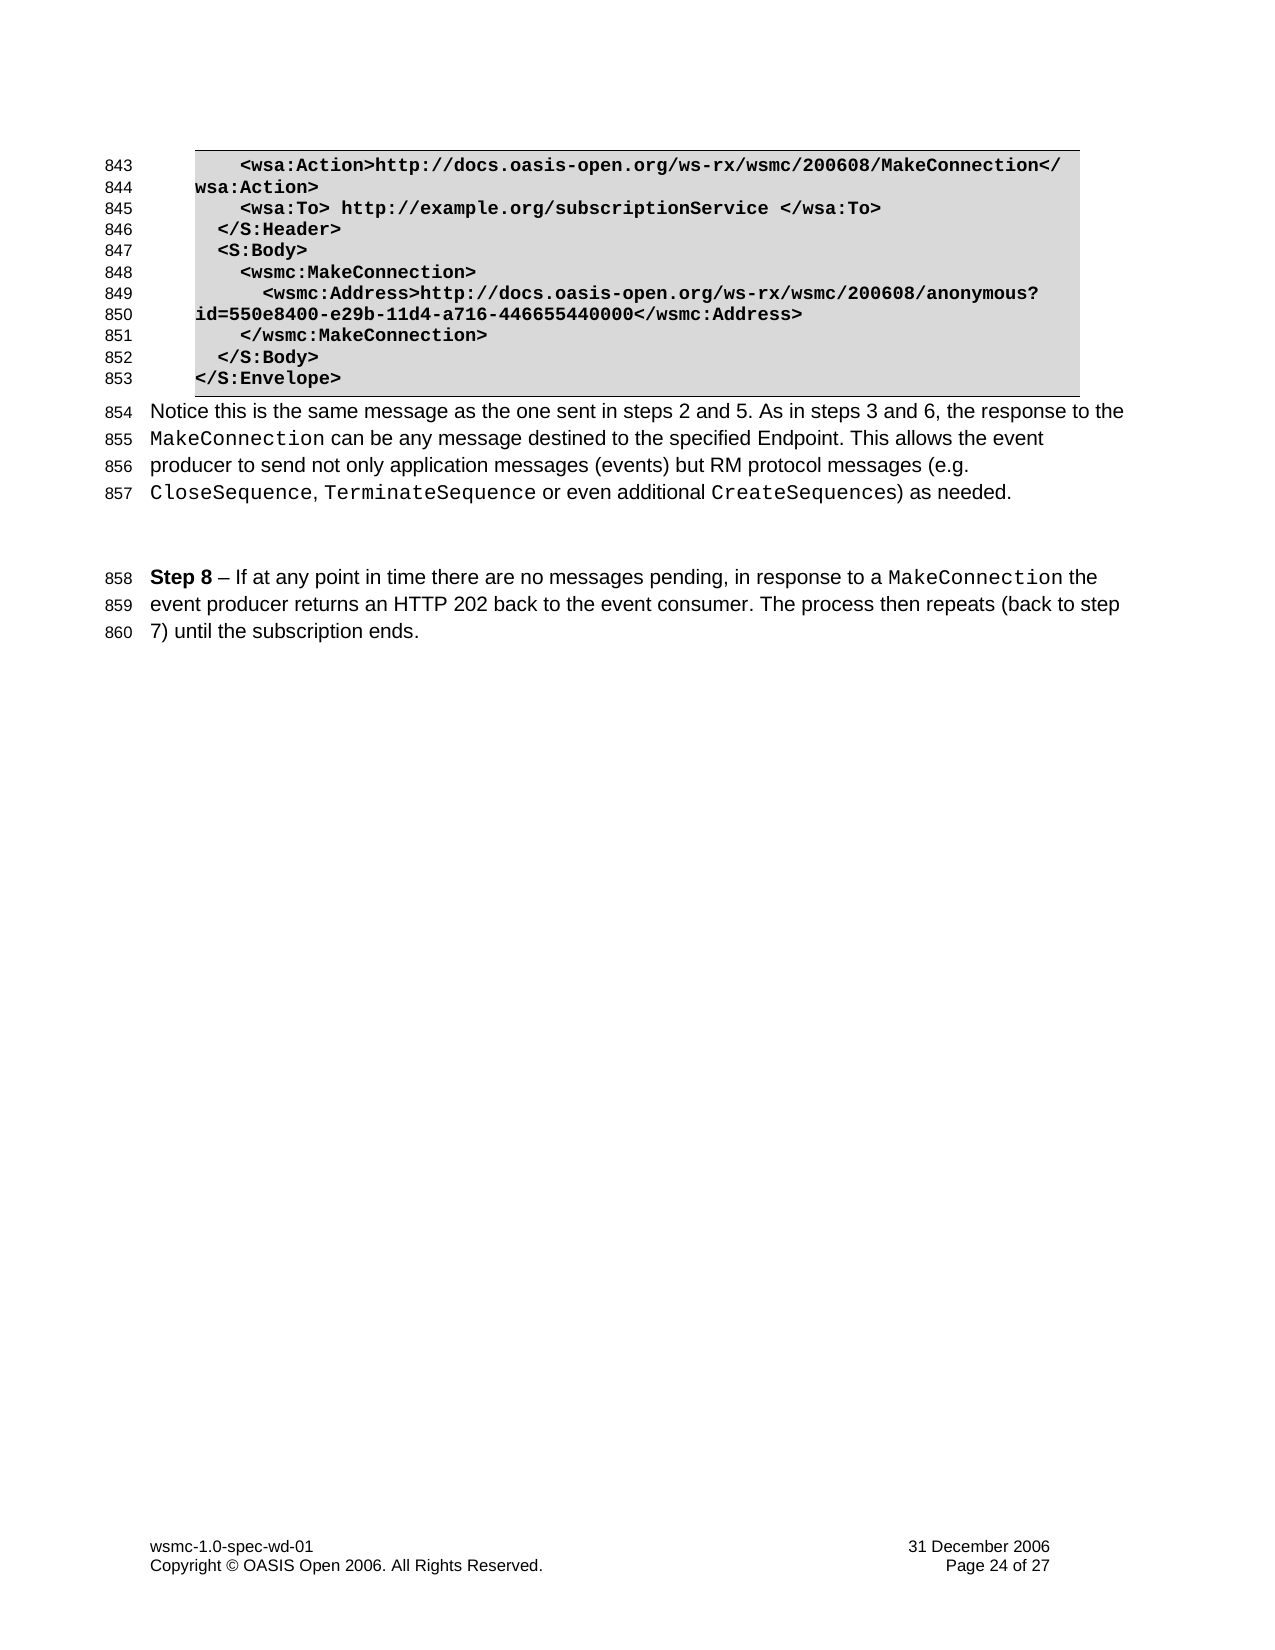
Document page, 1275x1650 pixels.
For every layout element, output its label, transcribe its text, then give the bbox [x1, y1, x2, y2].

text <wsmc:Address>http://docs.oasis-open.org/ws-rx/wsmc/200608/anonymous?id=550e8400-e29b-11d4-a716-446655440000</wsmc:Address> [195, 277, 1080, 320]
text </wsmc:MakeConnection> [195, 320, 1080, 341]
text <S:Body> [195, 235, 1080, 256]
text Notice this is the same message as the one sent in steps 2 and 5. As in steps 3 and 6, the response to the MakeConnection can be any message destined to the specified Endpoint. This allows the event producer to send not only application messages (events) but RM protocol messages (e.g. CloseSequence, TerminateSequence or even additional CreateSequences) as needed. [150, 396, 1125, 505]
text </S:Body> [195, 341, 1080, 362]
text <wsa:Action>http://docs.oasis-open.org/ws-rx/wsmc/200608/MakeConnection</wsa:Action> [195, 151, 1080, 192]
text </S:Envelope> [195, 362, 1080, 396]
text </S:Header> [195, 214, 1080, 235]
text Step 8 – If at any point in time there are no messages pending, in response to a MakeConnection the event producer returns an HTTP 202 back to the event consumer. The process then repeats (back to step 7) until the subscription ends. [150, 563, 1125, 644]
text <wsmc:MakeConnection> [195, 256, 1080, 277]
text <wsa:To> http://example.org/subscriptionService </wsa:To> [195, 192, 1080, 214]
